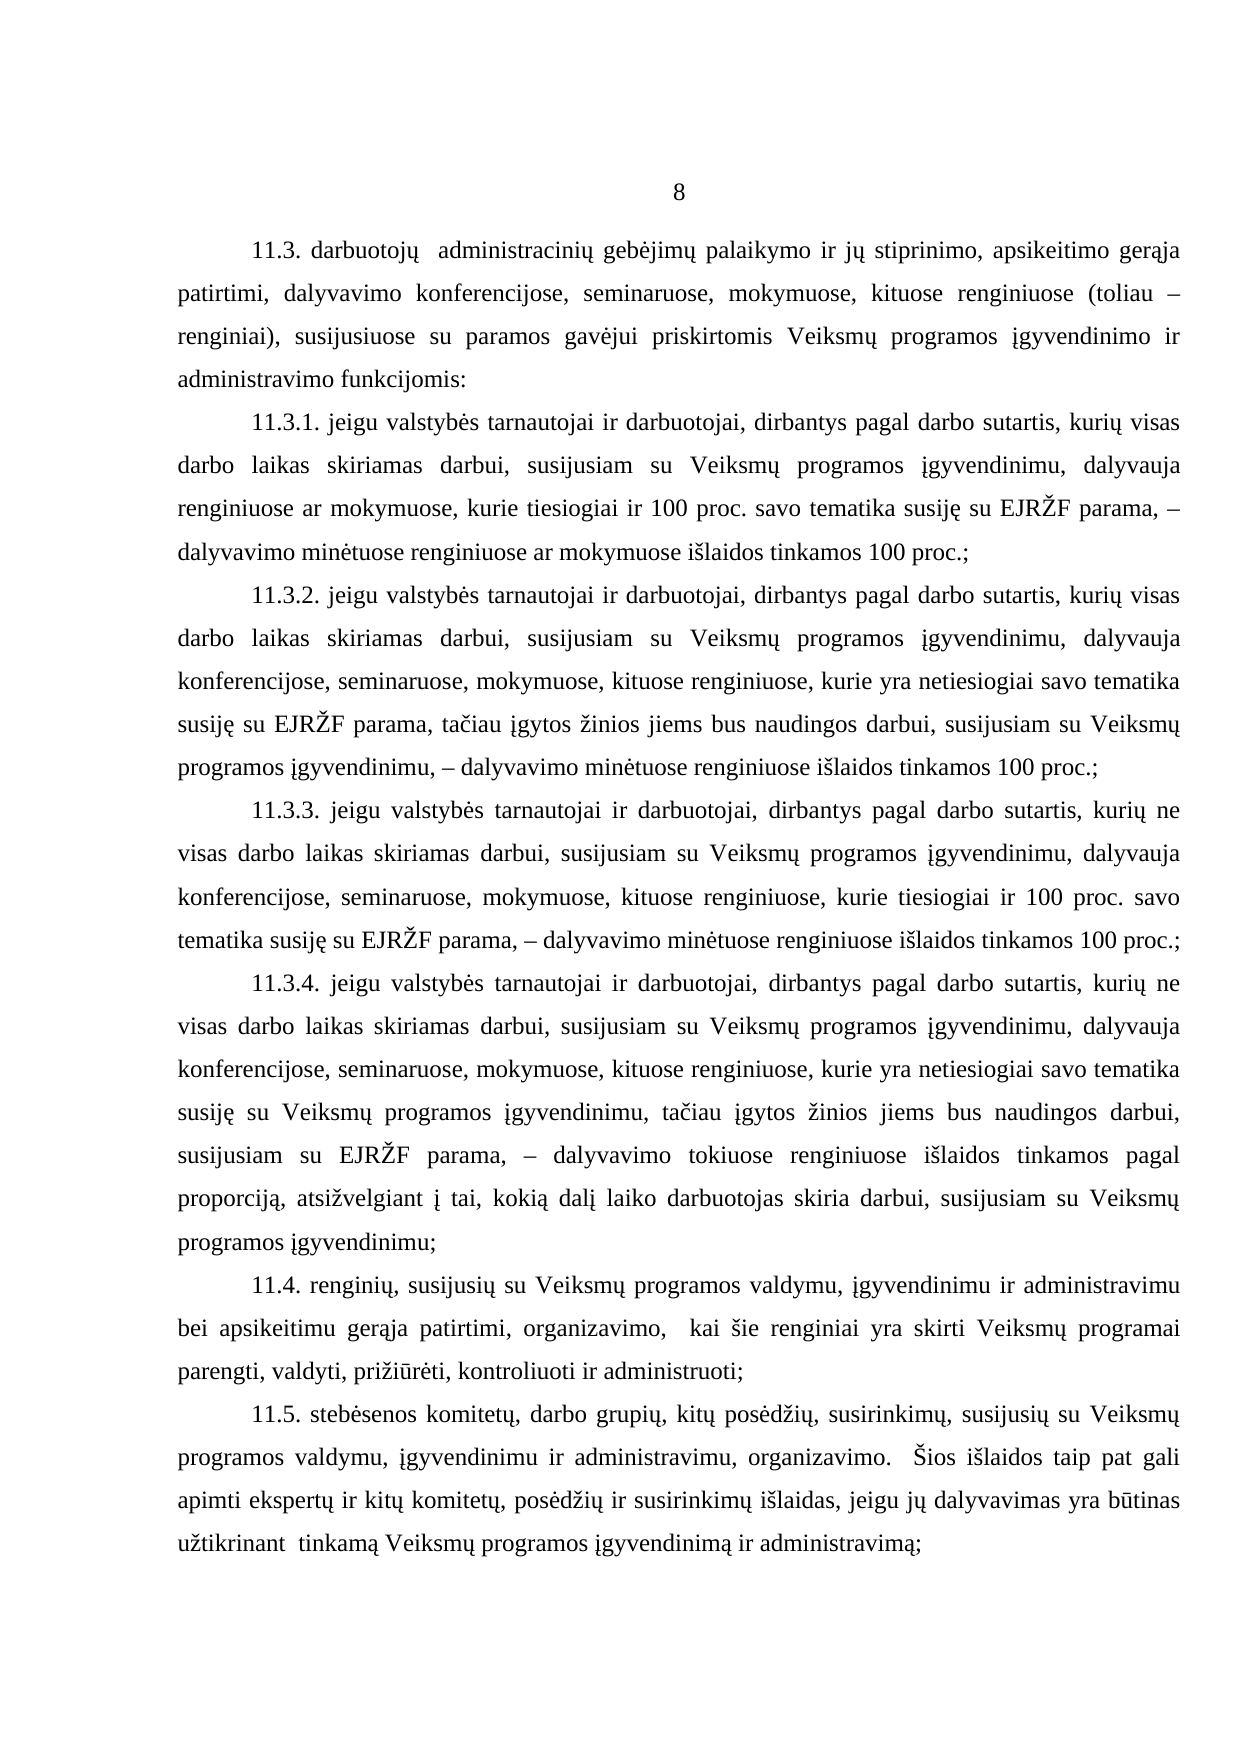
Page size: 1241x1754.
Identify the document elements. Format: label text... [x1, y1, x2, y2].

text 11.3.3. jeigu valstybės tarnautojai ir darbuotojai, dirbantys pagal darbo sutartis, kurių ne visas darbo laikas skiriamas darbui, susijusiam su Veiksmų programos įgyvendinimu, dalyvauja konferencijose, seminaruose, mokymuose, kituose renginiuose, kurie tiesiogiai ir 100 proc. savo tematika susiję su EJRŽF parama, – dalyvavimo minėtuose renginiuose išlaidos tinkamos 100 proc.; [177, 795, 1181, 953]
text 11.5. stebėsenos komitetų, darbo grupių, kitų posėdžių, susirinkimų, susijusių su Veiksmų programos valdymu, įgyvendinimu ir administravimu, organizavimo. Šios išlaidos taip pat gali apimti ekspertų ir kitų komitetų, posėdžių ir susirinkimų išlaidas, jeigu jų dalyvavimas yra būtinas užtikrinant tinkamą Veiksmų programos įgyvendinimą ir administravimą; [177, 1399, 1181, 1557]
text 11.3.4. jeigu valstybės tarnautojai ir darbuotojai, dirbantys pagal darbo sutartis, kurių ne visas darbo laikas skiriamas darbui, susijusiam su Veiksmų programos įgyvendinimu, dalyvauja konferencijose, seminaruose, mokymuose, kituose renginiuose, kurie yra netiesiogiai savo tematika susiję su Veiksmų programos įgyvendinimu, tačiau įgytos žinios jiems bus naudingos darbui, susijusiam su EJRŽF parama, – dalyvavimo tokiuose renginiuose išlaidos tinkamos pagal proporciją, atsižvelgiant į tai, kokią dalį laiko darbuotojas skiria darbui, susijusiam su Veiksmų programos įgyvendinimu; [177, 968, 1181, 1255]
text 11.3.1. jeigu valstybės tarnautojai ir darbuotojai, dirbantys pagal darbo sutartis, kurių visas darbo laikas skiriamas darbui, susijusiam su Veiksmų programos įgyvendinimu, dalyvauja renginiuose ar mokymuose, kurie tiesiogiai ir 100 proc. savo tematika susiję su EJRŽF parama, – dalyvavimo minėtuose renginiuose ar mokymuose išlaidos tinkamos 100 proc.; [177, 407, 1181, 565]
text 11.4. renginių, susijusių su Veiksmų programos valdymu, įgyvendinimu ir administravimu bei apsikeitimu gerąja patirtimi, organizavimo, kai šie renginiai yra skirti Veiksmų programai parengti, valdyti, prižiūrėti, kontroliuoti ir administruoti; [177, 1270, 1181, 1385]
text 11.3. darbuotojų administracinių gebėjimų palaikymo ir jų stiprinimo, apsikeitimo gerąja patirtimi, dalyvavimo konferencijose, seminaruose, mokymuose, kituose renginiuose (toliau – renginiai), susijusiuose su paramos gavėjui priskirtomis Veiksmų programos įgyvendinimo ir administravimo funkcijomis: [177, 235, 1181, 393]
text 11.3.2. jeigu valstybės tarnautojai ir darbuotojai, dirbantys pagal darbo sutartis, kurių visas darbo laikas skiriamas darbui, susijusiam su Veiksmų programos įgyvendinimu, dalyvauja konferencijose, seminaruose, mokymuose, kituose renginiuose, kurie yra netiesiogiai savo tematika susiję su EJRŽF parama, tačiau įgytos žinios jiems bus naudingos darbui, susijusiam su Veiksmų programos įgyvendinimu, – dalyvavimo minėtuose renginiuose išlaidos tinkamos 100 proc.; [177, 580, 1181, 781]
